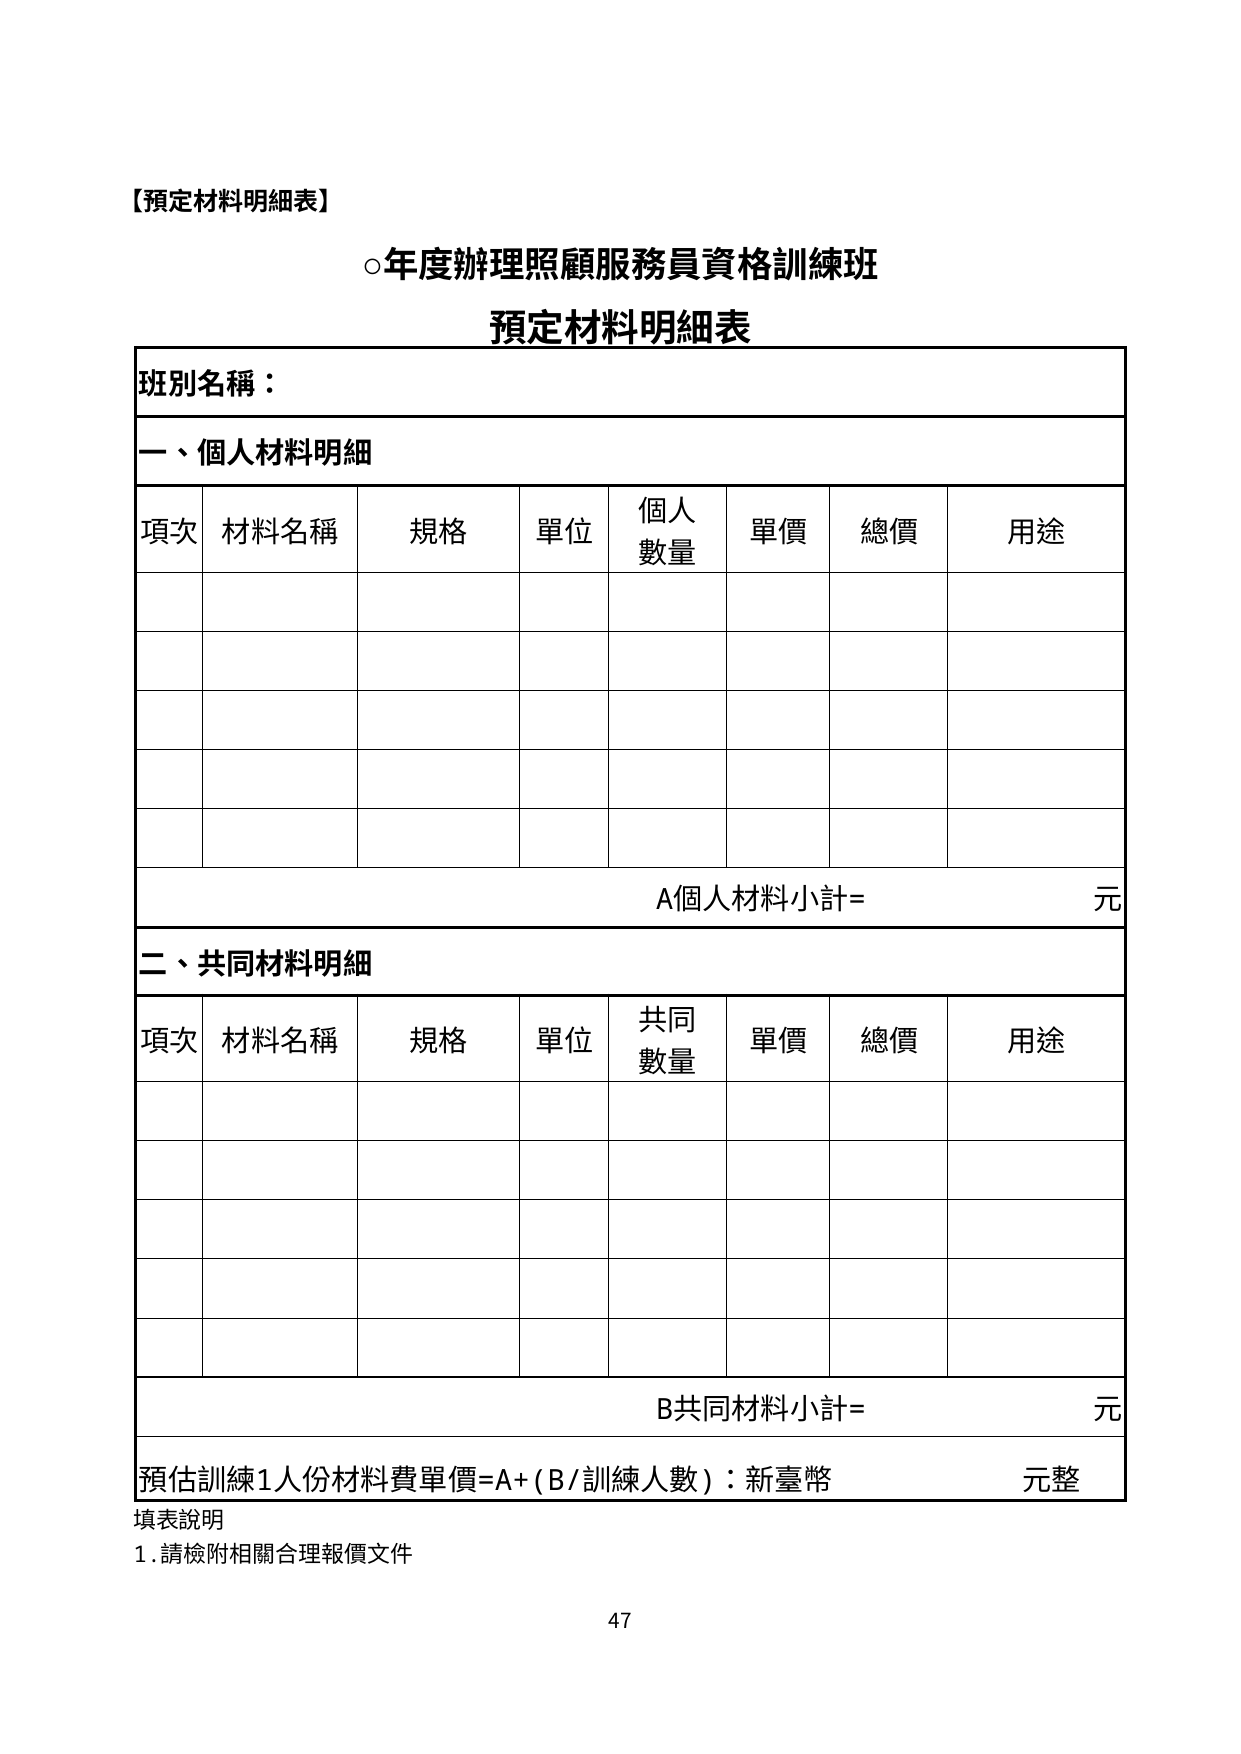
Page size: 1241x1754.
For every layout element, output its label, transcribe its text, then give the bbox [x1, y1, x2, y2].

text 1.請檢附相關合理報價文件 [133, 1536, 1122, 1569]
table_cell [203, 573, 357, 631]
table_cell [948, 750, 1124, 808]
table_cell 單位 [520, 487, 608, 572]
table_cell [137, 1259, 202, 1317]
table_cell [358, 1082, 519, 1140]
table_cell [609, 750, 726, 808]
table_cell [727, 573, 829, 631]
table_cell [520, 1319, 608, 1376]
table_cell [520, 1141, 608, 1199]
table_cell [727, 691, 829, 749]
table_cell [137, 1141, 202, 1199]
table_cell 規格 [358, 487, 519, 572]
text 【預定材料明細表】 [118, 158, 1122, 221]
table_cell B共同材料小計= 元 [137, 1378, 1124, 1436]
table_cell [520, 573, 608, 631]
table_cell [948, 691, 1124, 749]
table_cell [203, 632, 357, 690]
table_cell [520, 1200, 608, 1258]
table_cell 單價 [727, 487, 829, 572]
table_cell [727, 1141, 829, 1199]
table_cell [203, 809, 357, 867]
table_cell [137, 573, 202, 631]
table_cell 二、共同材料明細 [137, 929, 1124, 993]
table_cell 預估訓練1人份材料費單價=A+(B/訓練人數)：新臺幣 元整 [137, 1437, 1124, 1499]
table_cell [520, 809, 608, 867]
table_cell 項次 [137, 487, 202, 572]
text 預定材料明細表 [118, 283, 1122, 346]
table_cell [948, 1141, 1124, 1199]
table_cell A個人材料小計= 元 [137, 868, 1124, 926]
table_cell [137, 1319, 202, 1376]
table_cell [830, 573, 947, 631]
table_cell [830, 691, 947, 749]
table_cell [520, 1082, 608, 1140]
table_cell 總價 [830, 997, 947, 1081]
table_cell [727, 1200, 829, 1258]
table_cell [609, 691, 726, 749]
table_cell 項次 [137, 997, 202, 1081]
table_cell [609, 809, 726, 867]
table_cell [137, 1200, 202, 1258]
table_cell [609, 632, 726, 690]
table_cell [203, 691, 357, 749]
table_cell [137, 750, 202, 808]
table_cell [727, 632, 829, 690]
table_cell [520, 691, 608, 749]
table_cell [948, 1200, 1124, 1258]
table_cell [358, 573, 519, 631]
table_cell 共同 數量 [609, 997, 726, 1081]
table_cell [609, 1141, 726, 1199]
table_cell 用途 [948, 487, 1124, 572]
table_cell [830, 1082, 947, 1140]
table_cell [203, 1082, 357, 1140]
table_cell 材料名稱 [203, 997, 357, 1081]
table_cell 材料名稱 [203, 487, 357, 572]
table_cell [203, 750, 357, 808]
table_cell [203, 1200, 357, 1258]
table_cell [358, 1141, 519, 1199]
table_cell [609, 1259, 726, 1317]
table_cell [948, 1082, 1124, 1140]
table_cell [727, 750, 829, 808]
table_cell [727, 809, 829, 867]
table_cell [609, 573, 726, 631]
table_cell [203, 1259, 357, 1317]
table_cell [520, 632, 608, 690]
table_cell [358, 1259, 519, 1317]
table_cell 單位 [520, 997, 608, 1081]
table_cell [948, 809, 1124, 867]
table_cell 一、個人材料明細 [137, 418, 1124, 484]
table_cell [358, 691, 519, 749]
table_cell [830, 750, 947, 808]
table_cell [609, 1200, 726, 1258]
table_cell [830, 1259, 947, 1317]
table_cell [137, 691, 202, 749]
table_cell 規格 [358, 997, 519, 1081]
text 填表說明 [133, 1502, 1122, 1536]
table_cell [358, 750, 519, 808]
table_cell [609, 1082, 726, 1140]
table_cell [948, 1319, 1124, 1376]
table_cell [137, 632, 202, 690]
table_cell [948, 1259, 1124, 1317]
table_cell [358, 632, 519, 690]
table_cell 個人 數量 [609, 487, 726, 572]
table_cell [830, 1141, 947, 1199]
table_cell [948, 573, 1124, 631]
table_cell [830, 632, 947, 690]
table_cell [727, 1319, 829, 1376]
table_header 班別名稱： [137, 349, 1124, 415]
table_cell [727, 1259, 829, 1317]
table_cell [830, 809, 947, 867]
table_cell 單價 [727, 997, 829, 1081]
table_cell [358, 809, 519, 867]
table_cell [520, 750, 608, 808]
table_cell [520, 1259, 608, 1317]
table_cell [609, 1319, 726, 1376]
table_cell [137, 809, 202, 867]
table_cell 用途 [948, 997, 1124, 1081]
text ○年度辦理照顧服務員資格訓練班 [118, 221, 1122, 283]
table_cell [358, 1319, 519, 1376]
table_cell [203, 1319, 357, 1376]
table_cell [358, 1200, 519, 1258]
table_cell [830, 1319, 947, 1376]
table_cell 總價 [830, 487, 947, 572]
table_cell [137, 1082, 202, 1140]
table_cell [948, 632, 1124, 690]
table_cell [203, 1141, 357, 1199]
table_cell [727, 1082, 829, 1140]
table_cell [830, 1200, 947, 1258]
